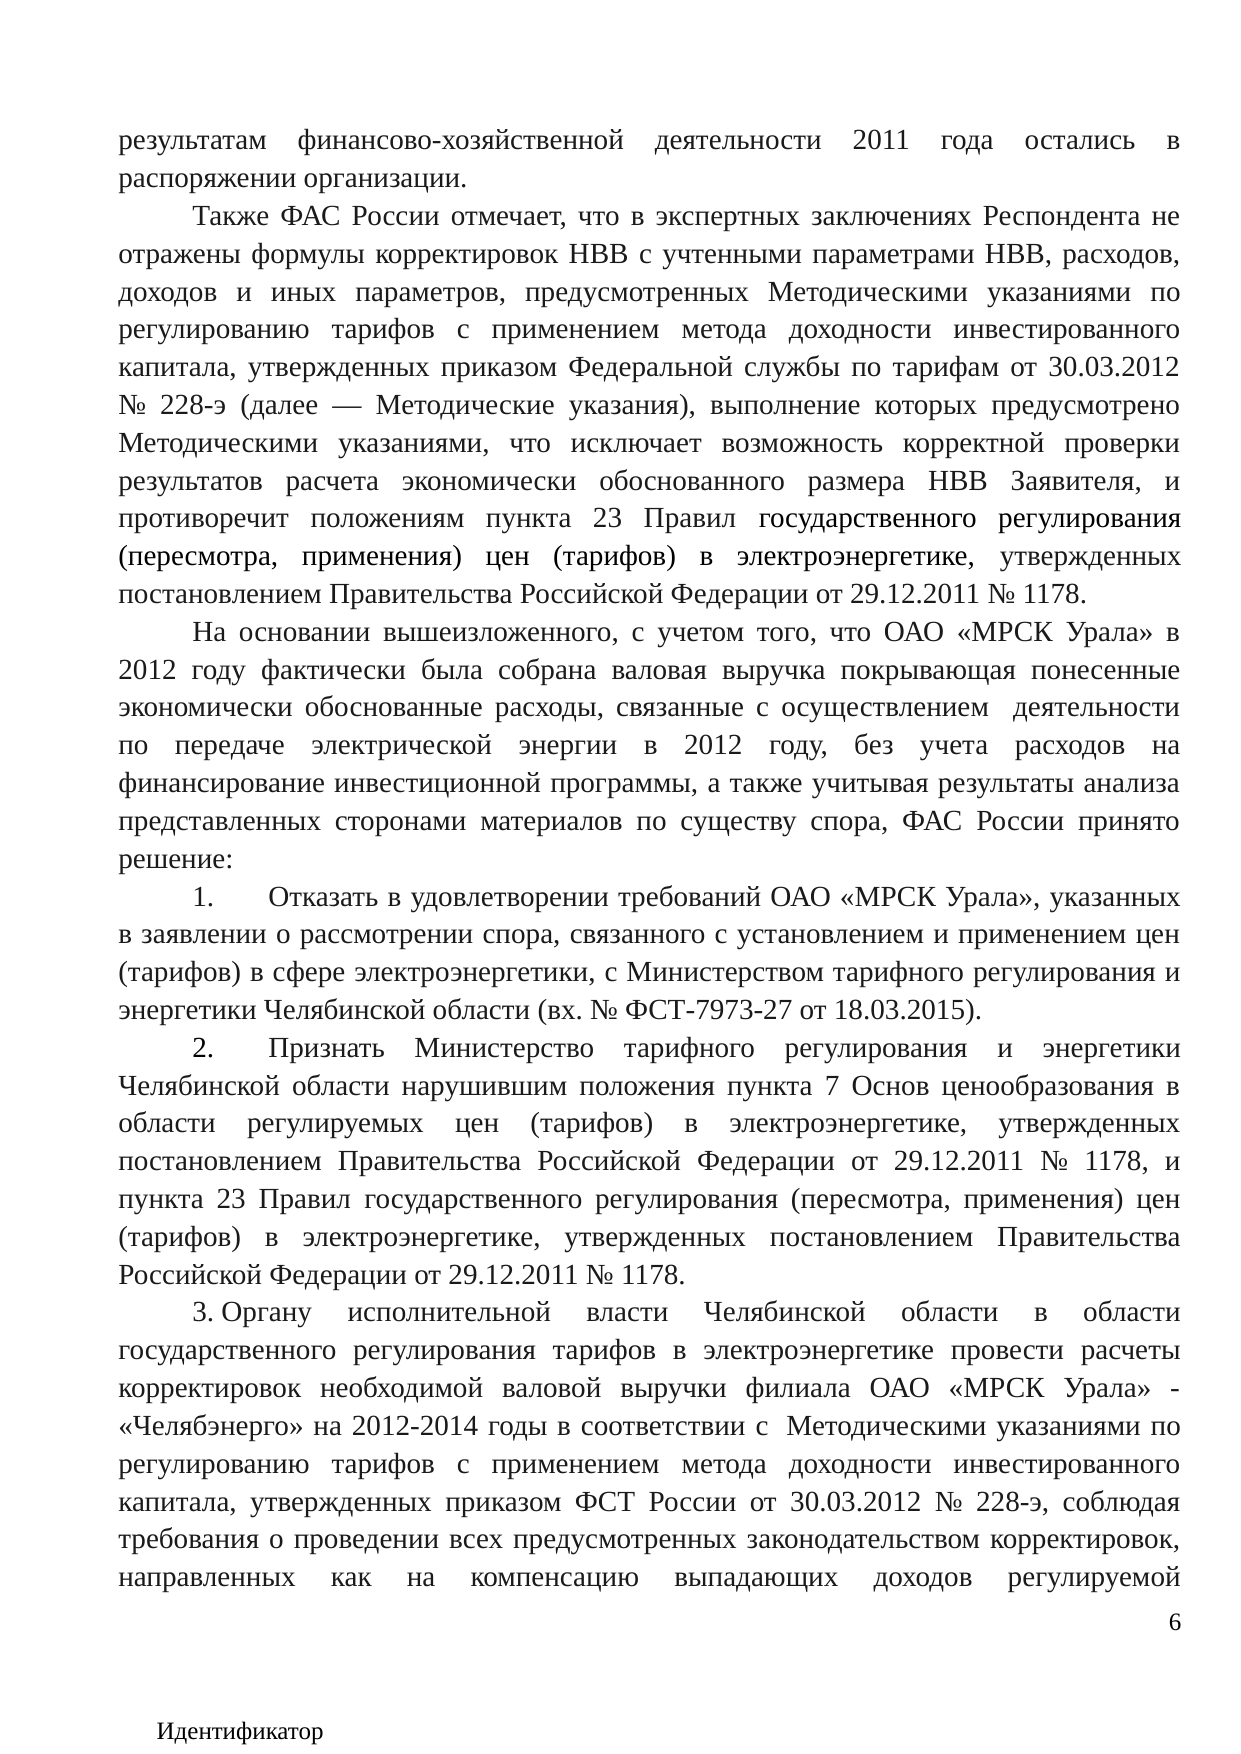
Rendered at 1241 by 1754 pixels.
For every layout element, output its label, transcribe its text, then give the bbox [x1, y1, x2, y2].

text 3. Органу исполнительной власти Челябинской области в области государственного регулирования тарифов в электроэнергетике провести расчеты корректировок необходимой валовой выручки филиала ОАО «МРСК Урала» - «Челябэнерго» на 2012-2014 годы в соответствии с Методическими указаниями по регулированию тарифов с применением метода доходности инвестированного капитала, утвержденных приказом ФСТ России от 30.03.2012 № 228-э, соблюдая требования о проведении всех предусмотренных законодательством корректировок, направленных как на компенсацию выпадающих доходов регулируемой [118, 1290, 1181, 1593]
list Признать Министерство тарифного регулирования и энергетики Челябинской области нарушившим положения пункта 7 Основ ценообразования в области регулируемых цен (тарифов) в электроэнергетике, утвержденных постановлением Правительства Российской Федерации от 29.12.2011 № 1178, и пункта 23 Правил государственного регулирования (пересмотра, применения) цен (тарифов) в электроэнергетике, утвержденных постановлением Правительства Российской Федерации от 29.12.2011 № 1178. [118, 1026, 1181, 1290]
text На основании вышеизложенного, с учетом того, что ОАО «МРСК Урала» в 2012 году фактически была собрана валовая выручка покрывающая понесенные экономически обоснованные расходы, связанные с осуществлением деятельности по передаче электрической энергии в 2012 году, без учета расходов на финансирование инвестиционной программы, а также учитывая результаты анализа представленных сторонами материалов по существу спора, ФАС России принято решение: [118, 610, 1181, 874]
text результатам финансово-хозяйственной деятельности 2011 года остались в распоряжении организации. [118, 118, 1181, 194]
text Также ФАС России отмечает, что в экспертных заключениях Респондента не отражены формулы корректировок НВВ с учтенными параметрами НВВ, расходов, доходов и иных параметров, предусмотренных Методическими указаниями по регулированию тарифов с применением метода доходности инвестированного капитала, утвержденных приказом Федеральной службы по тарифам от 30.03.2012 № 228-э (далее — Методические указания), выполнение которых предусмотрено Методическими указаниями, что исключает возможность корректной проверки результатов расчета экономически обоснованного размера НВВ Заявителя, и противоречит положениям пункта 23 Правил государственного регулирования (пересмотра, применения) цен (тарифов) в электроэнергетике, утвержденных постановлением Правительства Российской Федерации от 29.12.2011 № 1178. [118, 194, 1181, 610]
list Отказать в удовлетворении требований ОАО «МРСК Урала», указанных в заявлении о рассмотрении спора, связанного с установлением и применением цен (тарифов) в сфере электроэнергетики, с Министерством тарифного регулирования и энергетики Челябинской области (вх. № ФСТ-7973-27 от 18.03.2015). [118, 874, 1181, 1026]
